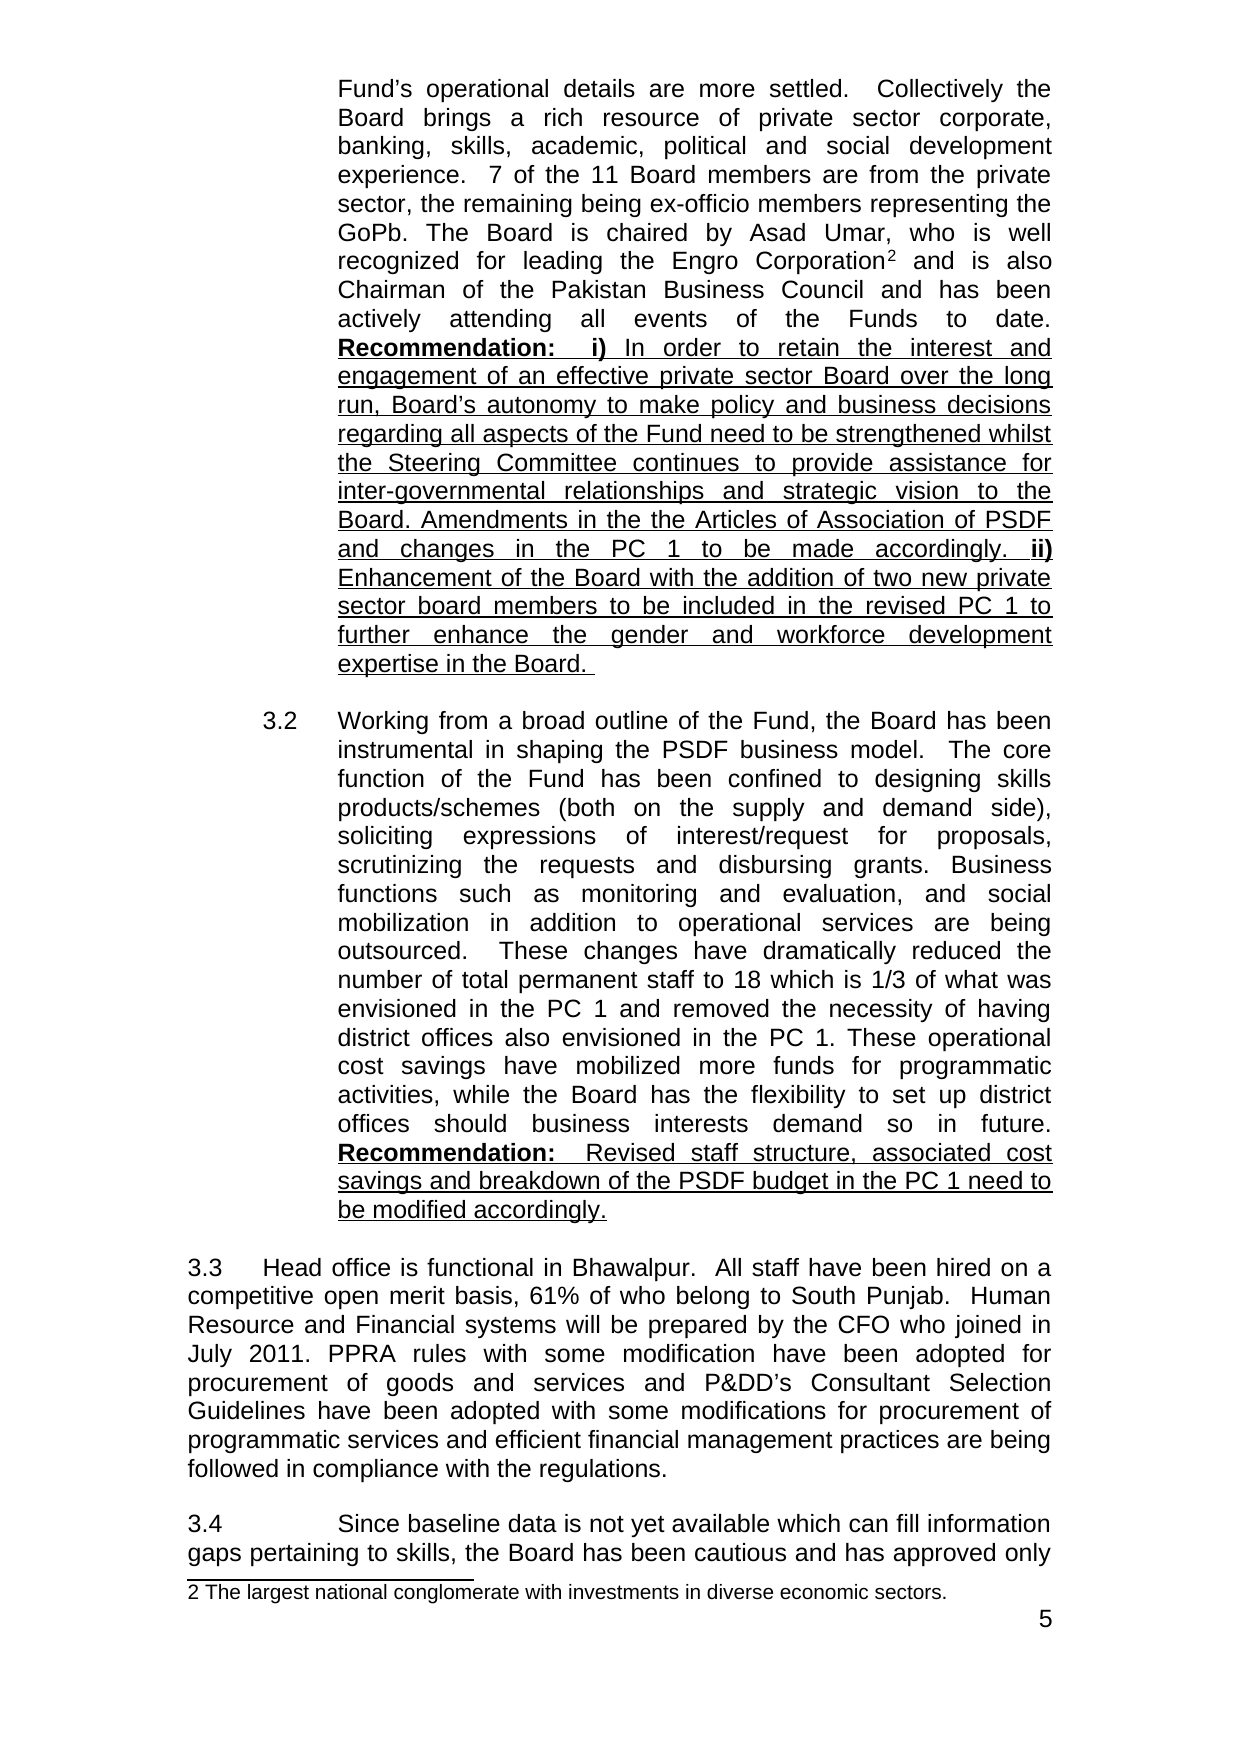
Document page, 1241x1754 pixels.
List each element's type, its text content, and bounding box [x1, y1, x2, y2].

list Fund’s operational details are more settled. Collectively the Board brings a rich resource of private sector corporate, banking, skills, academic, political and social development experience. 7 of the 11 Board members are from the private sector, the remaining being ex-officio members representing the GoPb. The Board is chaired by Asad Umar, who is well recognized for leading the Engro Corporation and is also Chairman of the Pakistan Business Council and has been actively attending all events of the Funds to date. Recommendation: i) In order to retain the interest and engagement of an effective private sector Board over the long run, Board’s autonomy to make policy and business decisions regarding all aspects of the Fund need to be strengthened whilst the Steering Committee continues to provide assistance for inter-governmental relationships and strategic vision to the Board. Amendments in the the Articles of Association of PSDF and changes in the PC 1 to be made accordingly. ii) Enhancement of the Board with the addition of two new private sector board members to be included in the revised PC 1 to further enhance the gender and workforce development expertise in the Board. [262, 74, 1053, 677]
text 3.3 Head office is functional in Bhawalpur. All staff have been hired on a competitive open merit basis, 61% of who belong to South Punjab. Human Resource and Financial systems will be prepared by the CFO who joined in July 2011. PPRA rules with some modification have been adopted for procurement of goods and services and P&DD’s Consultant Selection Guidelines have been adopted with some modifications for procurement of programmatic services and efficient financial management practices are being followed in compliance with the regulations. [187, 1252, 1053, 1482]
list The largest national conglomerate with investments in diverse economic sectors. [187, 1580, 1053, 1604]
list Working from a broad outline of the Fund, the Board has been instrumental in shaping the PSDF business model. The core function of the Fund has been confined to designing skills products/schemes (both on the supply and demand side), soliciting expressions of interest/request for proposals, scrutinizing the requests and disbursing grants. Business functions such as monitoring and evaluation, and social mobilization in addition to operational services are being outsourced. These changes have dramatically reduced the number of total permanent staff to 18 which is 1/3 of what was envisioned in the PC 1 and removed the necessity of having district offices also envisioned in the PC 1. These operational cost savings have mobilized more funds for programmatic activities, while the Board has the flexibility to set up district offices should business interests demand so in future. Recommendation: Revised staff structure, associated cost savings and breakdown of the PSDF budget in the PC 1 need to be modified accordingly. [262, 706, 1053, 1224]
text 3.4 Since baseline data is not yet available which can fill information gaps pertaining to skills, the Board has been cautious and has approved only [187, 1509, 1053, 1566]
